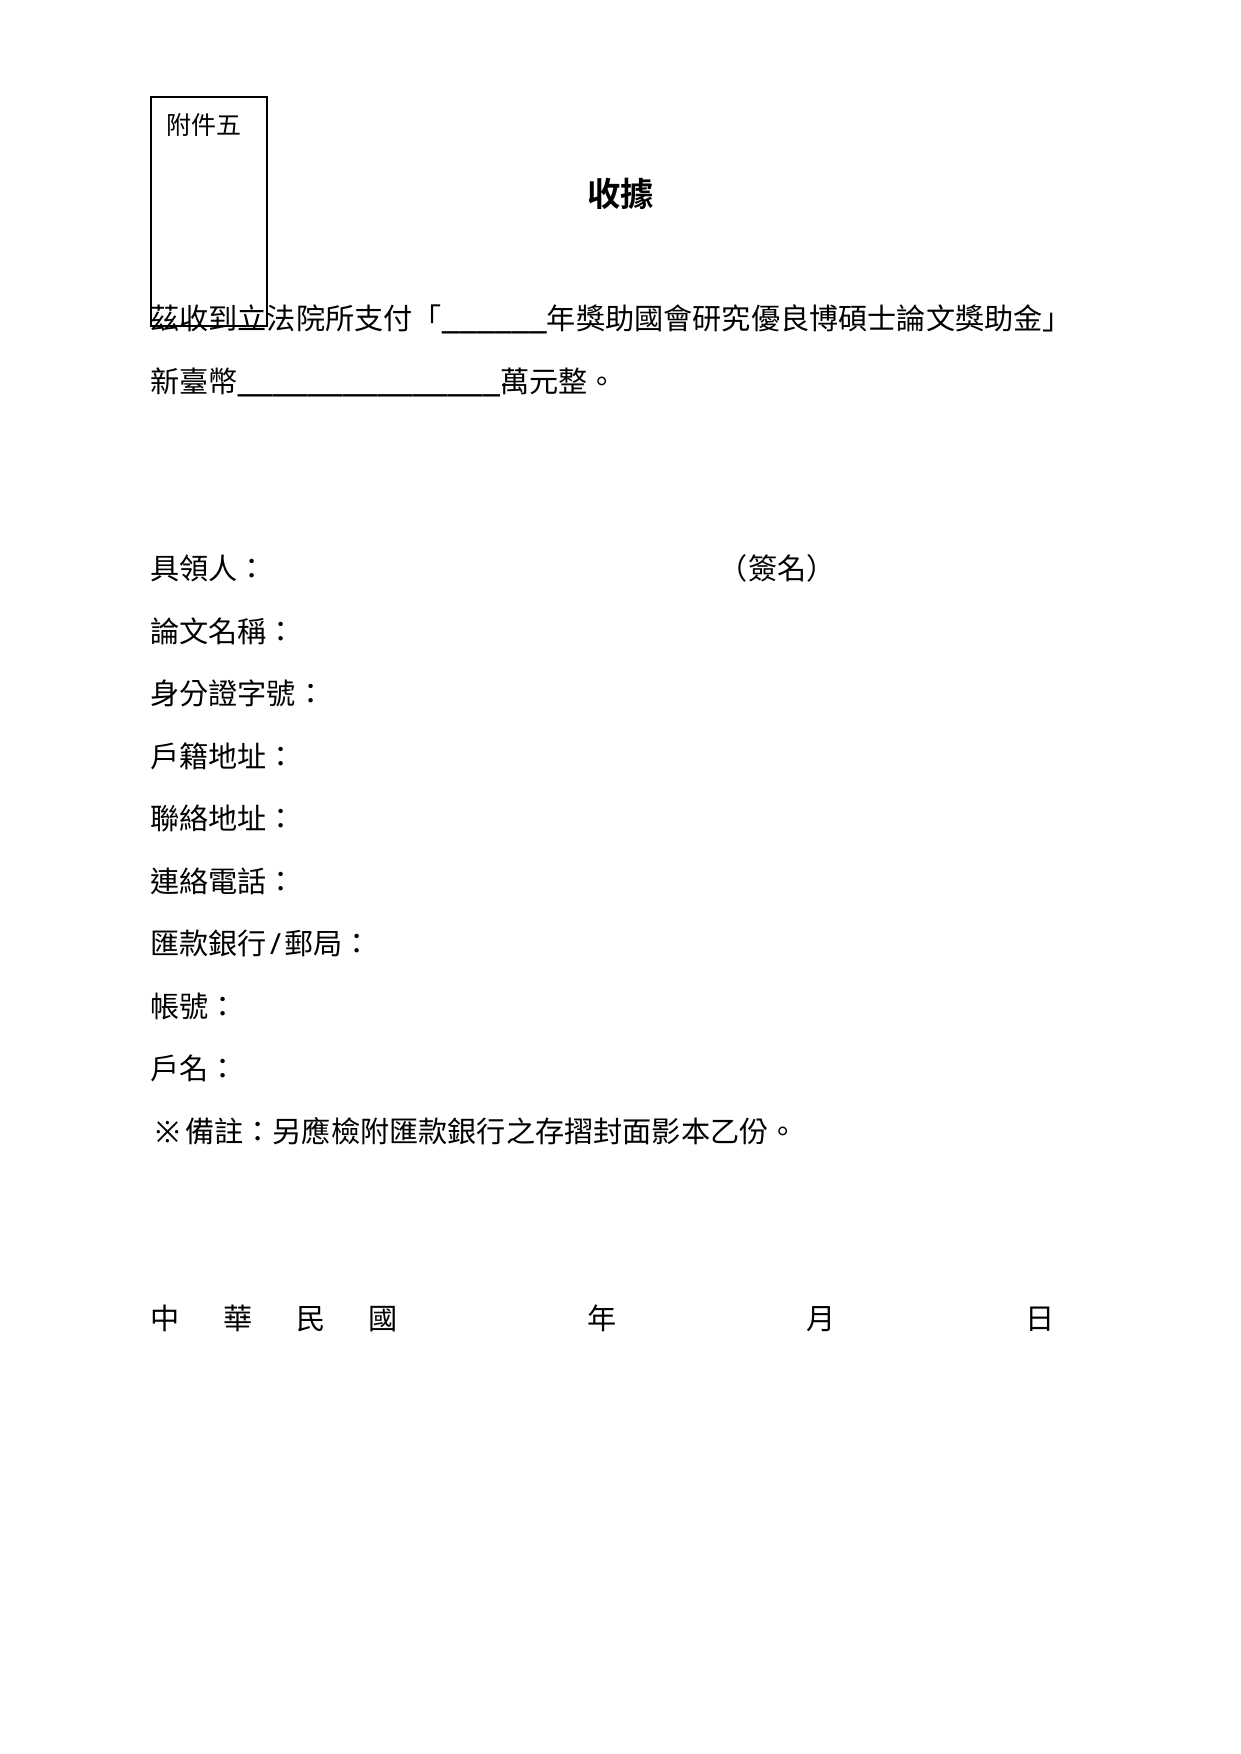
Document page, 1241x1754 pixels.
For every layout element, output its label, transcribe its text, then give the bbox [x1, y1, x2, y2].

text 中 華 民 國 年 月 日 [150, 1275, 1090, 1338]
text 戶籍地址： [150, 713, 1090, 775]
text 論文名稱： [150, 588, 1090, 650]
text 收據 [268, 150, 1090, 213]
text 具領人： （簽名） [150, 525, 1090, 588]
text 戶名： [150, 1025, 1090, 1088]
text 匯款銀行/郵局： [150, 900, 1090, 963]
text 茲收到立法院所支付「______年獎助國會研究優良博碩士論文獎助金」新臺幣_______________萬元整。 [150, 275, 1090, 400]
text 連絡電話： [150, 838, 1090, 900]
text 聯絡地址： [150, 775, 1090, 838]
text 帳號： [150, 963, 1090, 1025]
text ※備註：另應檢附匯款銀行之存摺封面影本乙份。 [150, 1088, 1090, 1150]
text 身分證字號： [150, 650, 1090, 713]
